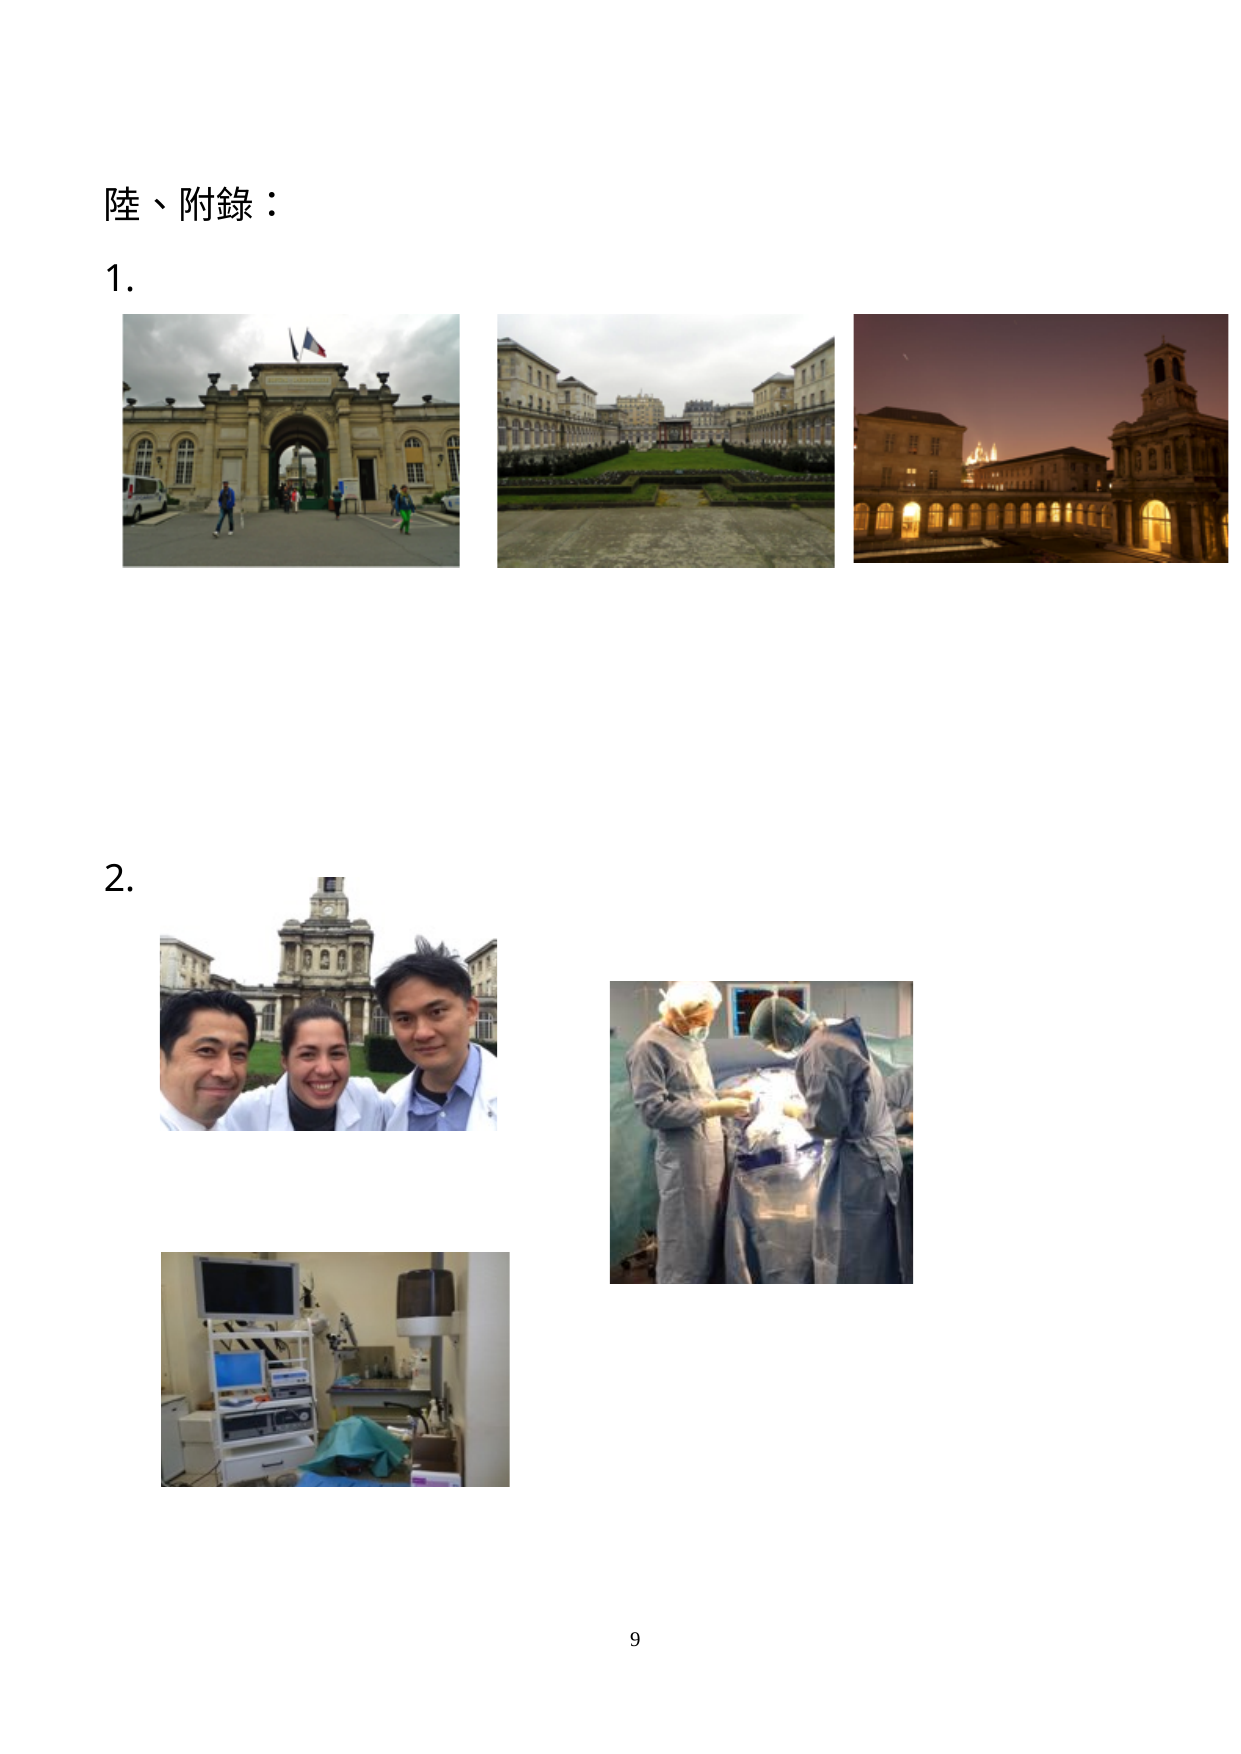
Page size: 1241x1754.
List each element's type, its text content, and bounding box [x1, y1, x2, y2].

picture [122, 314, 460, 568]
picture [497, 314, 835, 568]
text 陸、附錄： [103, 164, 1167, 239]
text 1. [103, 239, 1167, 314]
text 2. [103, 839, 1167, 914]
picture [159, 877, 498, 1131]
picture [853, 314, 1229, 563]
picture [200, 1252, 516, 1491]
